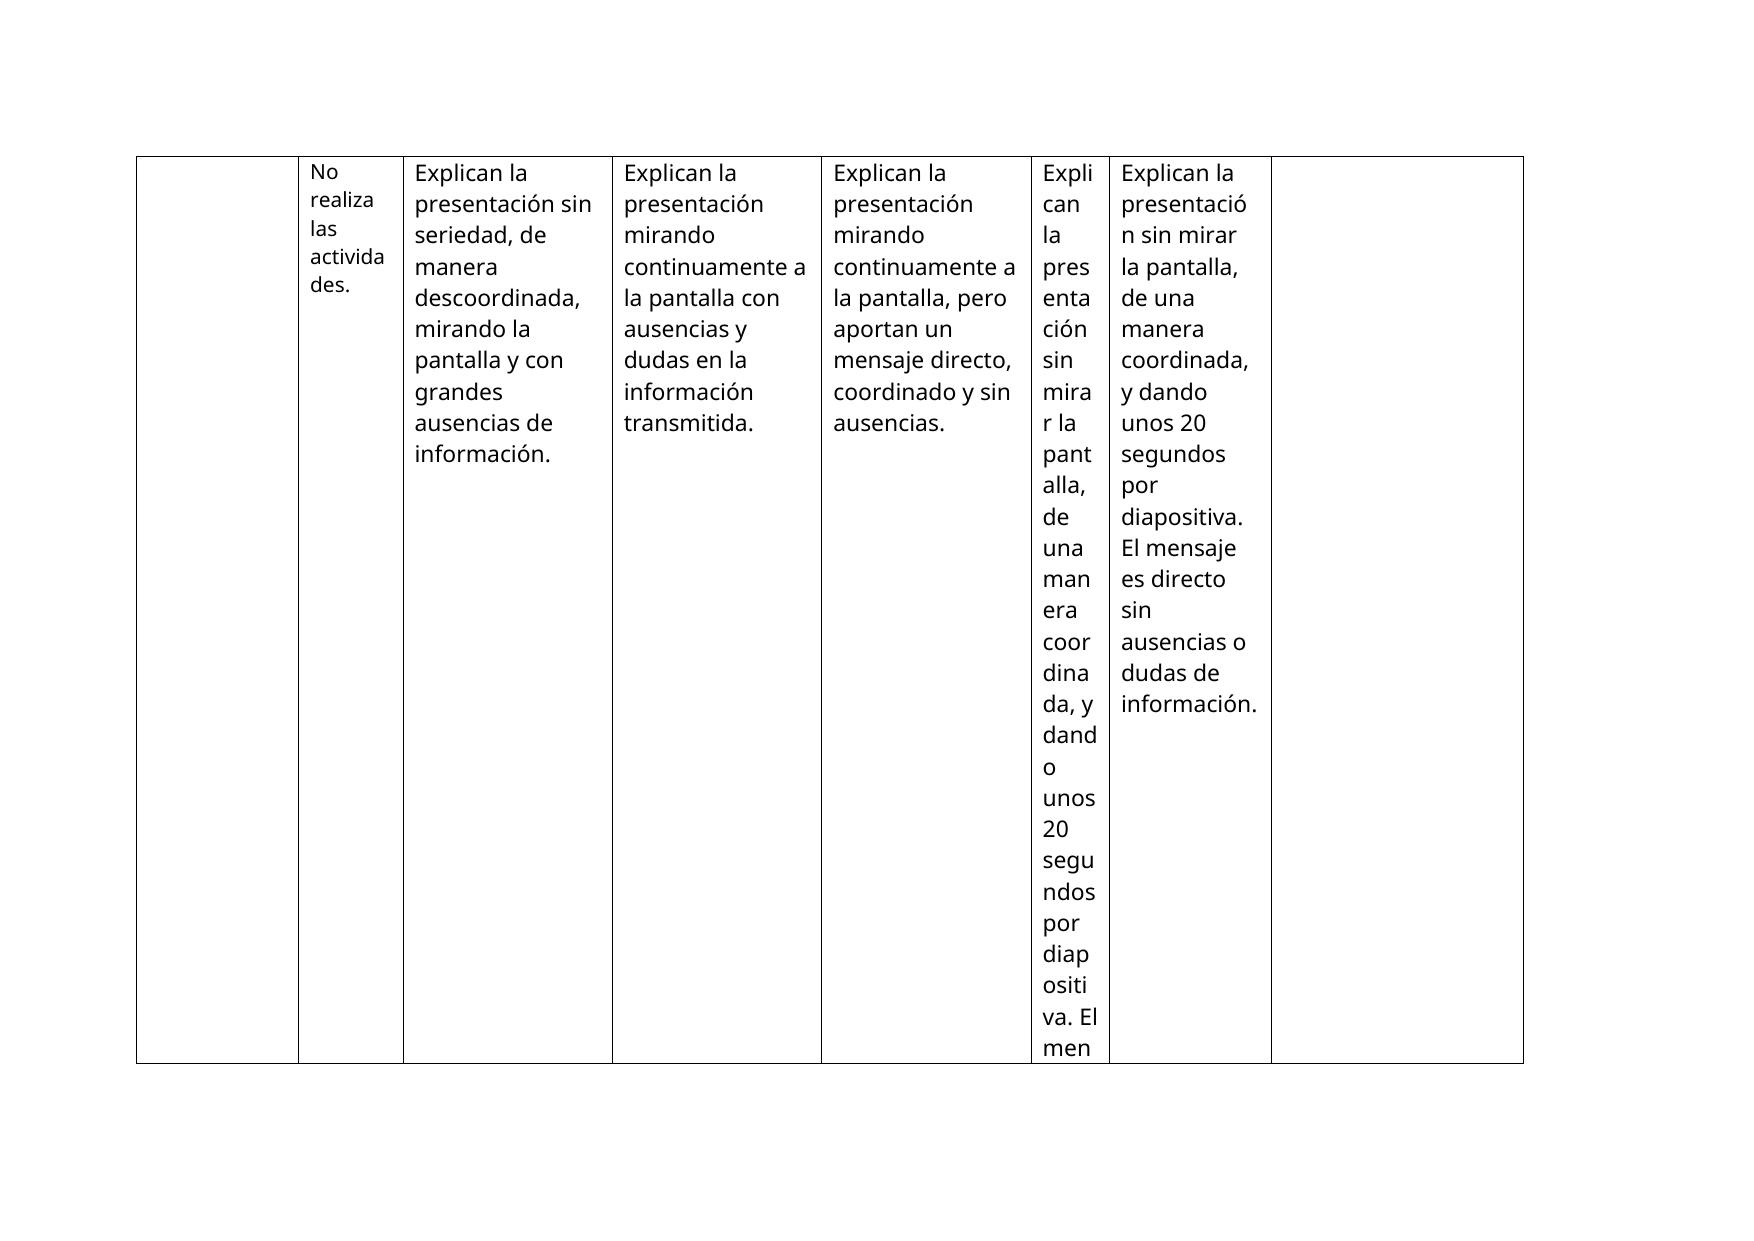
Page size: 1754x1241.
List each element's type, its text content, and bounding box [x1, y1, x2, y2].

table_cell Explican la presentación mirando continuamente a la pantalla con ausencias y dudas en la información transmitida. [613, 157, 821, 1063]
table_cell Explican la presentación sin seriedad, de manera descoordinada, mirando la pantalla y con grandes ausencias de información. [404, 157, 612, 1063]
table_cell Explican la presentación sin mirar la pantalla, de una manera coordinada, y dando unos 20 segundos por diapositiva. El mensaje es directo sin ausencias o dudas de información. [1110, 157, 1271, 1063]
table_cell Explican la presentación sin mirar la pantalla, de una manera coordinada, y dando unos 20 segundos por diapositiva. El men [1032, 157, 1109, 1063]
table_cell [1272, 157, 1523, 1063]
table_cell [137, 157, 298, 1063]
table_cell No realiza las actividades. [299, 157, 403, 1063]
table_cell Explican la presentación mirando continuamente a la pantalla, pero aportan un mensaje directo, coordinado y sin ausencias. [822, 157, 1031, 1063]
